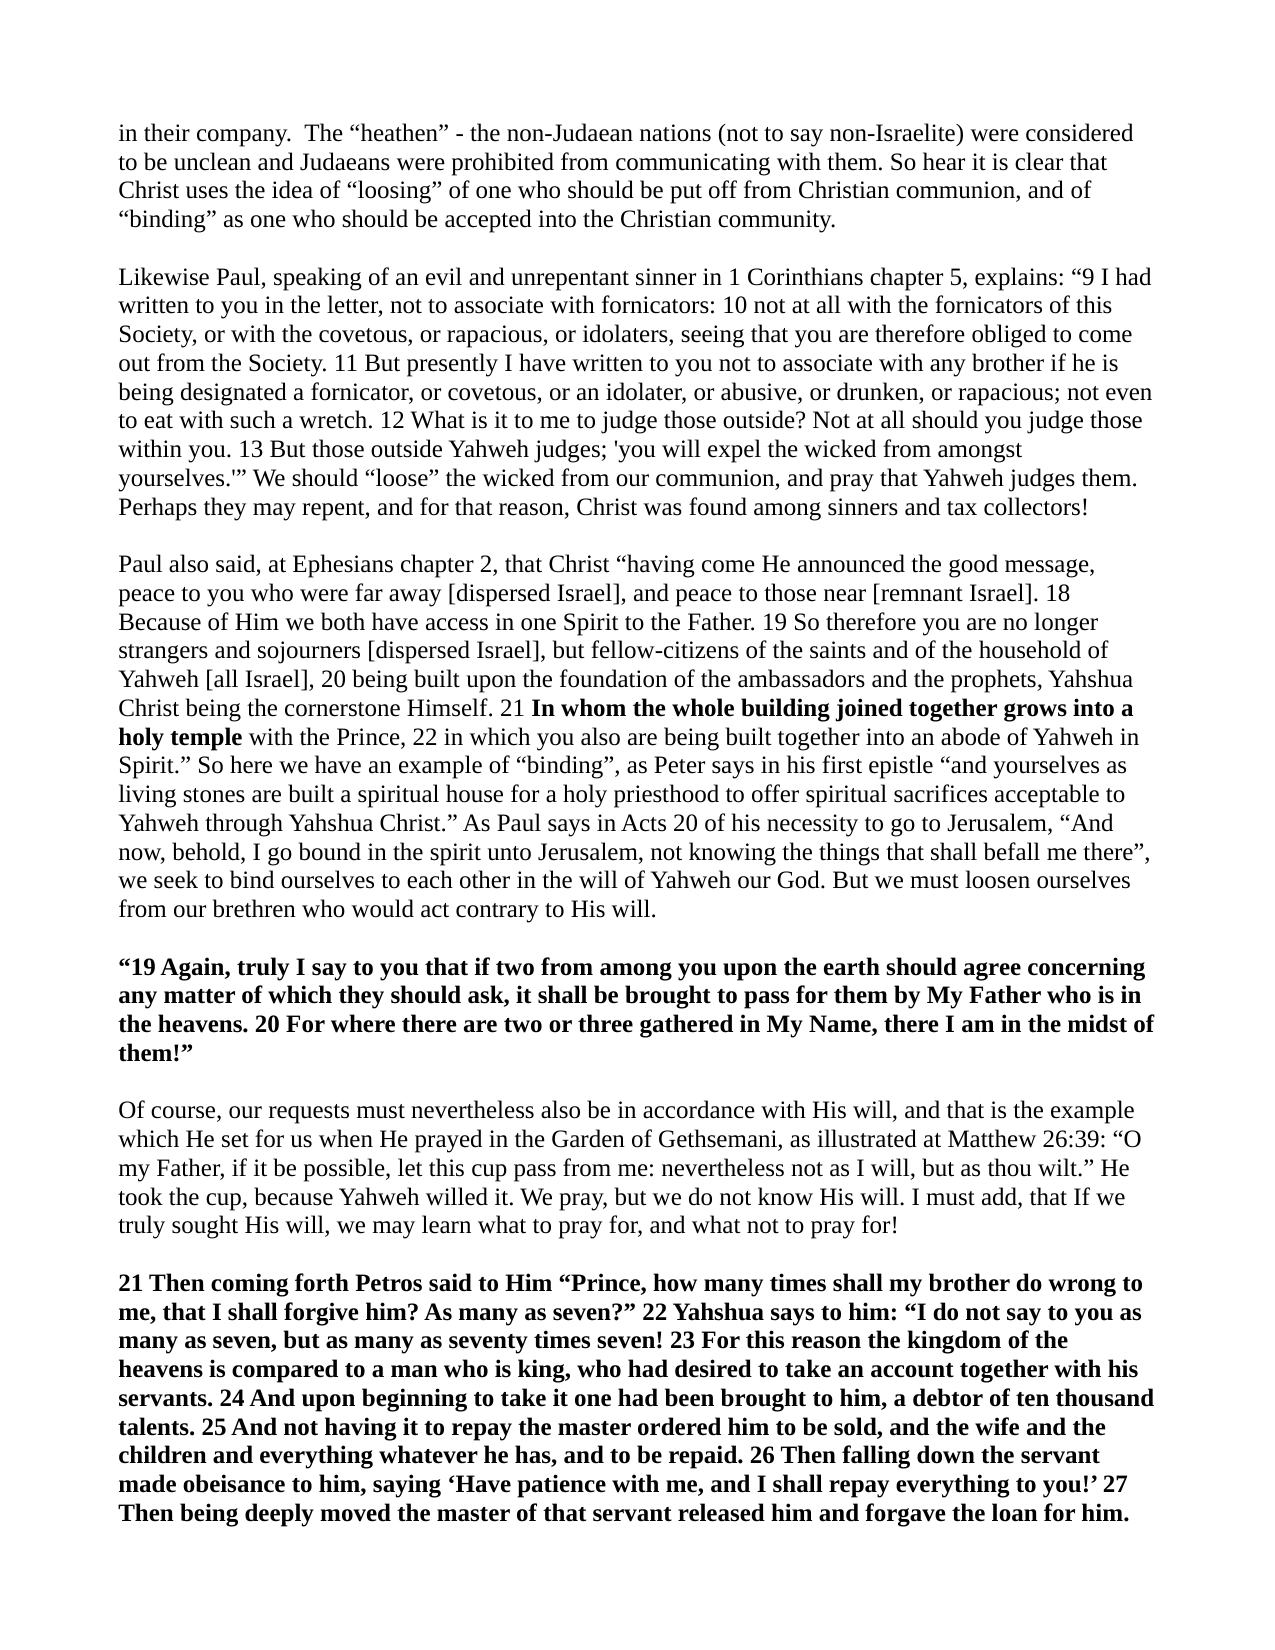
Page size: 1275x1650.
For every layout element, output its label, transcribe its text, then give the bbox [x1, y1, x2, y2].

text in their company. The “heathen” - the non-Judaean nations (not to say non-Israelite) were considered to be unclean and Judaeans were prohibited from communicating with them. So hear it is clear that Christ uses the idea of “loosing” of one who should be put off from Christian communion, and of “binding” as one who should be accepted into the Christian community. [118, 118, 1157, 233]
text Of course, our requests must nevertheless also be in accordance with His will, and that is the example which He set for us when He prayed in the Garden of Gethsemani, as illustrated at Matthew 26:39: “O my Father, if it be possible, let this cup pass from me: nevertheless not as I will, but as thou wilt.” He took the cup, because Yahweh willed it. We pray, but we do not know His will. I must add, that If we truly sought His will, we may learn what to pray for, and what not to pray for! [118, 1096, 1157, 1239]
text 21 Then coming forth Petros said to Him “Prince, how many times shall my brother do wrong to me, that I shall forgive him? As many as seven?” 22 Yahshua says to him: “I do not say to you as many as seven, but as many as seventy times seven! 23 For this reason the kingdom of the heavens is compared to a man who is king, who had desired to take an account together with his servants. 24 And upon beginning to take it one had been brought to him, a debtor of ten thousand talents. 25 And not having it to repay the master ordered him to be sold, and the wife and the children and everything whatever he has, and to be repaid. 26 Then falling down the servant made obeisance to him, saying ‘Have patience with me, and I shall repay everything to you!’ 27 Then being deeply moved the master of that servant released him and forgave the loan for him. [118, 1268, 1157, 1527]
text “19 Again, truly I say to you that if two from among you upon the earth should agree concerning any matter of which they should ask, it shall be brought to pass for them by My Father who is in the heavens. 20 For where there are two or three gathered in My Name, there I am in the midst of them!” [118, 952, 1157, 1067]
text Paul also said, at Ephesians chapter 2, that Christ “having come He announced the good message, peace to you who were far away [dispersed Israel], and peace to those near [remnant Israel]. 18 Because of Him we both have access in one Spirit to the Father. 19 So therefore you are no longer strangers and sojourners [dispersed Israel], but fellow-citizens of the saints and of the household of Yahweh [all Israel], 20 being built upon the foundation of the ambassadors and the prophets, Yahshua Christ being the cornerstone Himself. 21 In whom the whole building joined together grows into a holy temple with the Prince, 22 in which you also are being built together into an abode of Yahweh in Spirit.” So here we have an example of “binding”, as Peter says in his first epistle “and yourselves as living stones are built a spiritual house for a holy priesthood to offer spiritual sacrifices acceptable to Yahweh through Yahshua Christ.” As Paul says in Acts 20 of his necessity to go to Jerusalem, “And now, behold, I go bound in the spirit unto Jerusalem, not knowing the things that shall befall me there”, we seek to bind ourselves to each other in the will of Yahweh our God. But we must loosen ourselves from our brethren who would act contrary to His will. [118, 549, 1157, 923]
text Likewise Paul, speaking of an evil and unrepentant sinner in 1 Corinthians chapter 5, explains: “9 I had written to you in the letter, not to associate with fornicators: 10 not at all with the fornicators of this Society, or with the covetous, or rapacious, or idolaters, seeing that you are therefore obliged to come out from the Society. 11 But presently I have written to you not to associate with any brother if he is being designated a fornicator, or covetous, or an idolater, or abusive, or drunken, or rapacious; not even to eat with such a wretch. 12 What is it to me to judge those outside? Not at all should you judge those within you. 13 But those outside Yahweh judges; 'you will expel the wicked from amongst yourselves.'” We should “loose” the wicked from our communion, and pray that Yahweh judges them. Perhaps they may repent, and for that reason, Christ was found among sinners and tax collectors! [118, 262, 1157, 521]
